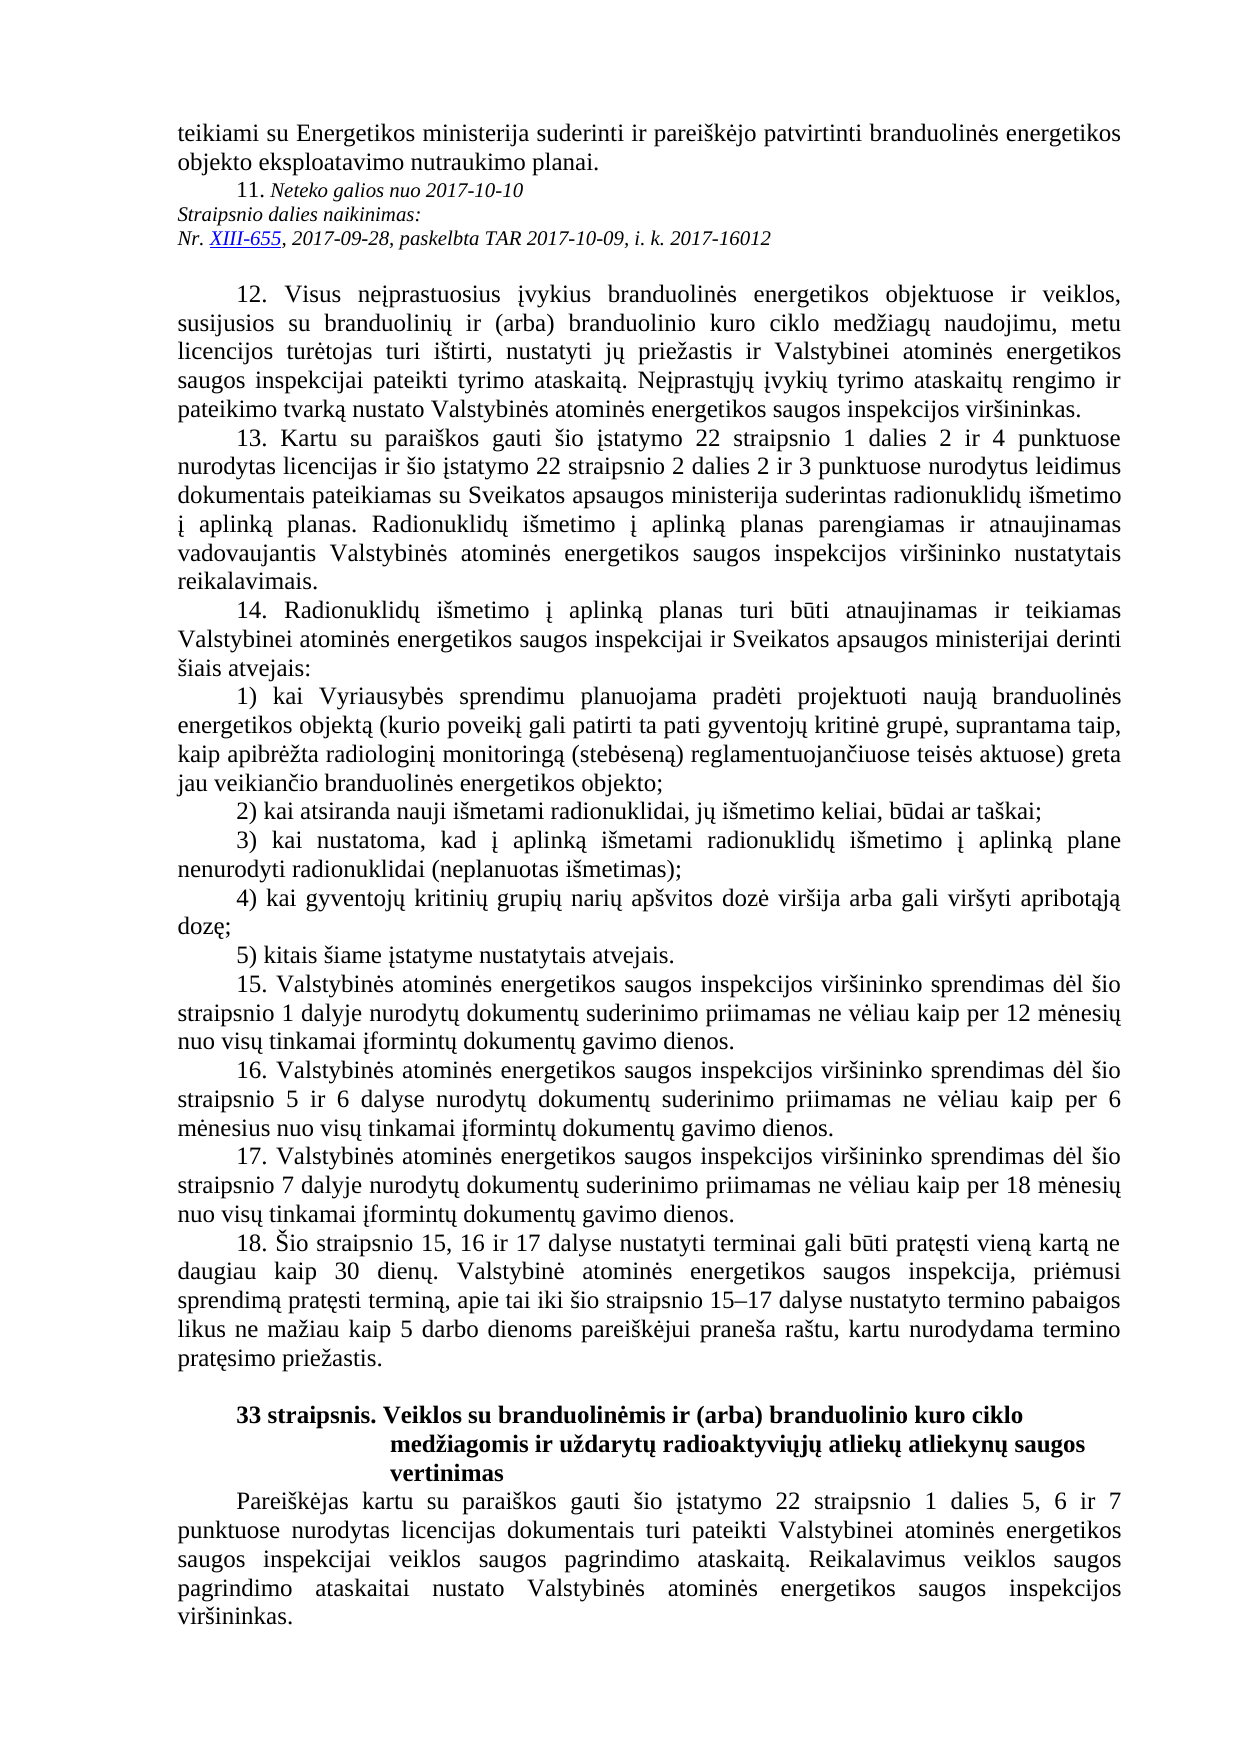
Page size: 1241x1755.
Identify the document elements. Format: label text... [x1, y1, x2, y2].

text 12. Visus neįprastuosius įvykius branduolinės energetikos objektuose ir veiklos, susijusios su branduolinių ir (arba) branduolinio kuro ciklo medžiagų naudojimu, metu licencijos turėtojas turi ištirti, nustatyti jų priežastis ir Valstybinei atominės energetikos saugos inspekcijai pateikti tyrimo ataskaitą. Neįprastųjų įvykių tyrimo ataskaitų rengimo ir pateikimo tvarką nustato Valstybinės atominės energetikos saugos inspekcijos viršininkas. [177, 279, 1122, 423]
text Nr. XIII-655, 2017-09-28, paskelbta TAR 2017-10-09, i. k. 2017-16012 [177, 226, 1122, 250]
text 1) kai Vyriausybės sprendimu planuojama pradėti projektuoti naują branduolinės energetikos objektą (kurio poveikį gali patirti ta pati gyventojų kritinė grupė, suprantama taip, kaip apibrėžta radiologinį monitoringą (stebėseną) reglamentuojančiuose teisės aktuose) greta jau veikiančio branduolinės energetikos objekto; [177, 681, 1122, 796]
text 11. Neteko galios nuo 2017-10-10 [177, 176, 1122, 202]
text teikiami su Energetikos ministerija suderinti ir pareiškėjo patvirtinti branduolinės energetikos objekto eksploatavimo nutraukimo planai. [177, 118, 1122, 176]
text 13. Kartu su paraiškos gauti šio įstatymo 22 straipsnio 1 dalies 2 ir 4 punktuose nurodytas licencijas ir šio įstatymo 22 straipsnio 2 dalies 2 ir 3 punktuose nurodytus leidimus dokumentais pateikiamas su Sveikatos apsaugos ministerija suderintas radionuklidų išmetimo į aplinką planas. Radionuklidų išmetimo į aplinką planas parengiamas ir atnaujinamas vadovaujantis Valstybinės atominės energetikos saugos inspekcijos viršininko nustatytais reikalavimais. [177, 423, 1122, 595]
text 33 straipsnis. Veiklos su branduolinėmis ir (arba) branduolinio kuro ciklo medžiagomis ir uždarytų radioaktyviųjų atliekų atliekynų saugos vertinimas [236, 1400, 1122, 1486]
text Straipsnio dalies naikinimas: [177, 202, 1122, 226]
text 3) kai nustatoma, kad į aplinką išmetami radionuklidų išmetimo į aplinką plane nenurodyti radionuklidai (neplanuotas išmetimas); [177, 825, 1122, 883]
text 15. Valstybinės atominės energetikos saugos inspekcijos viršininko sprendimas dėl šio straipsnio 1 dalyje nurodytų dokumentų suderinimo priimamas ne vėliau kaip per 12 mėnesių nuo visų tinkamai įformintų dokumentų gavimo dienos. [177, 969, 1122, 1055]
text 18. Šio straipsnio 15, 16 ir 17 dalyse nustatyti terminai gali būti pratęsti vieną kartą ne daugiau kaip 30 dienų. Valstybinė atominės energetikos saugos inspekcija, priėmusi sprendimą pratęsti terminą, apie tai iki šio straipsnio 15–17 dalyse nustatyto termino pabaigos likus ne mažiau kaip 5 darbo dienoms pareiškėjui praneša raštu, kartu nurodydama termino pratęsimo priežastis. [177, 1228, 1122, 1371]
text 5) kitais šiame įstatyme nustatytais atvejais. [177, 940, 1122, 969]
text 16. Valstybinės atominės energetikos saugos inspekcijos viršininko sprendimas dėl šio straipsnio 5 ir 6 dalyse nurodytų dokumentų suderinimo priimamas ne vėliau kaip per 6 mėnesius nuo visų tinkamai įformintų dokumentų gavimo dienos. [177, 1055, 1122, 1141]
text Pareiškėjas kartu su paraiškos gauti šio įstatymo 22 straipsnio 1 dalies 5, 6 ir 7 punktuose nurodytas licencijas dokumentais turi pateikti Valstybinei atominės energetikos saugos inspekcijai veiklos saugos pagrindimo ataskaitą. Reikalavimus veiklos saugos pagrindimo ataskaitai nustato Valstybinės atominės energetikos saugos inspekcijos viršininkas. [177, 1486, 1122, 1630]
text 14. Radionuklidų išmetimo į aplinką planas turi būti atnaujinamas ir teikiamas Valstybinei atominės energetikos saugos inspekcijai ir Sveikatos apsaugos ministerijai derinti šiais atvejais: [177, 595, 1122, 681]
text 2) kai atsiranda nauji išmetami radionuklidai, jų išmetimo keliai, būdai ar taškai; [177, 796, 1122, 825]
text 4) kai gyventojų kritinių grupių narių apšvitos dozė viršija arba gali viršyti apribotąją dozę; [177, 883, 1122, 940]
text 17. Valstybinės atominės energetikos saugos inspekcijos viršininko sprendimas dėl šio straipsnio 7 dalyje nurodytų dokumentų suderinimo priimamas ne vėliau kaip per 18 mėnesių nuo visų tinkamai įformintų dokumentų gavimo dienos. [177, 1141, 1122, 1228]
